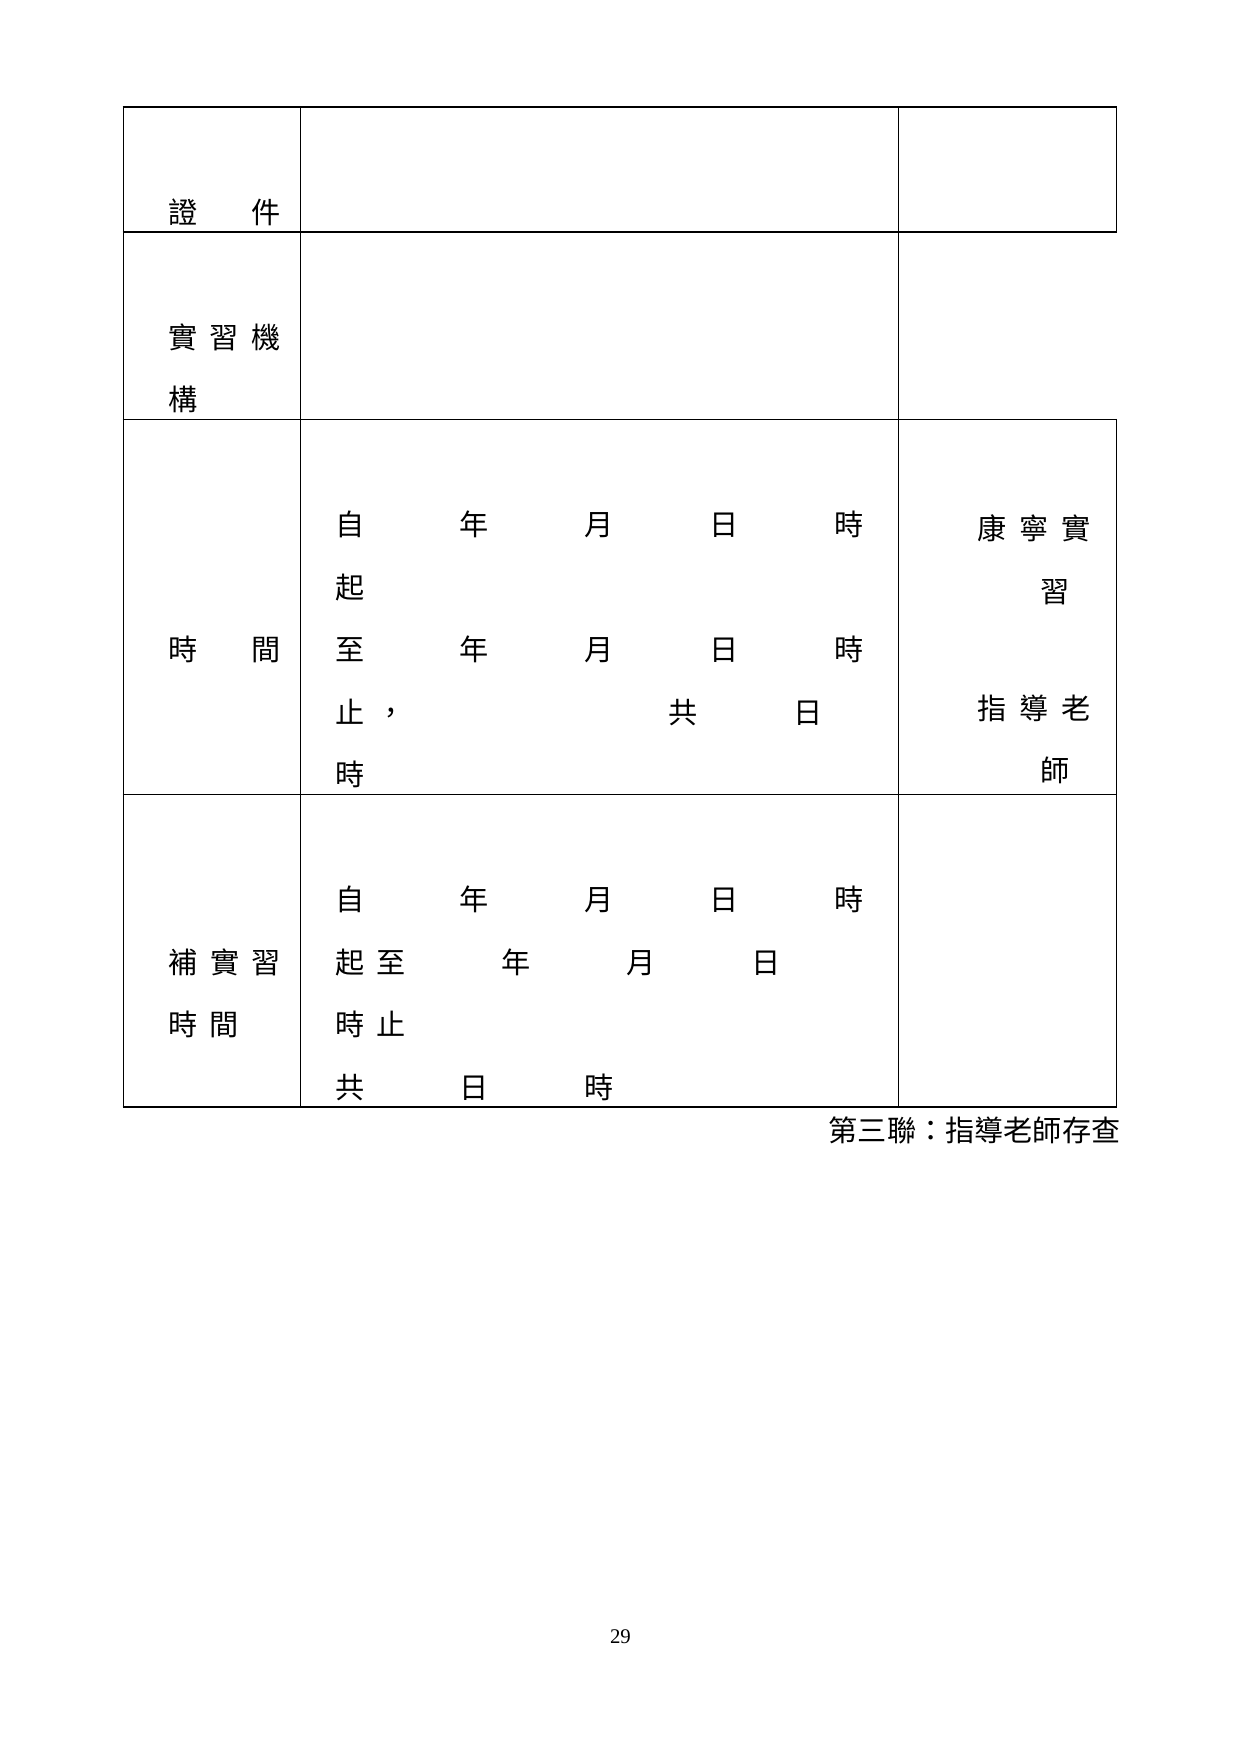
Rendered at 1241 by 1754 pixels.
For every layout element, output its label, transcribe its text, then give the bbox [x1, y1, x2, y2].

table_cell 自 年 月 日 時起 至 年 月 日 時止， 共 日 時 [301, 420, 898, 794]
table_cell 康寧實習 指導老師 [899, 420, 1116, 794]
table_cell [301, 233, 898, 419]
text 第三聯：指導老師存查 [120, 1107, 1120, 1150]
table_cell 時 間 [124, 420, 300, 794]
table_cell 實習機構 [124, 233, 300, 419]
table_cell 補實習時間 [124, 795, 300, 1106]
table_cell 證 件 [124, 108, 300, 231]
table_cell 自 年 月 日 時起至 年 月 日 時止 共 日 時 [301, 795, 898, 1106]
table_cell [899, 108, 1116, 231]
table_cell [301, 108, 898, 231]
table_cell [899, 795, 1116, 1106]
